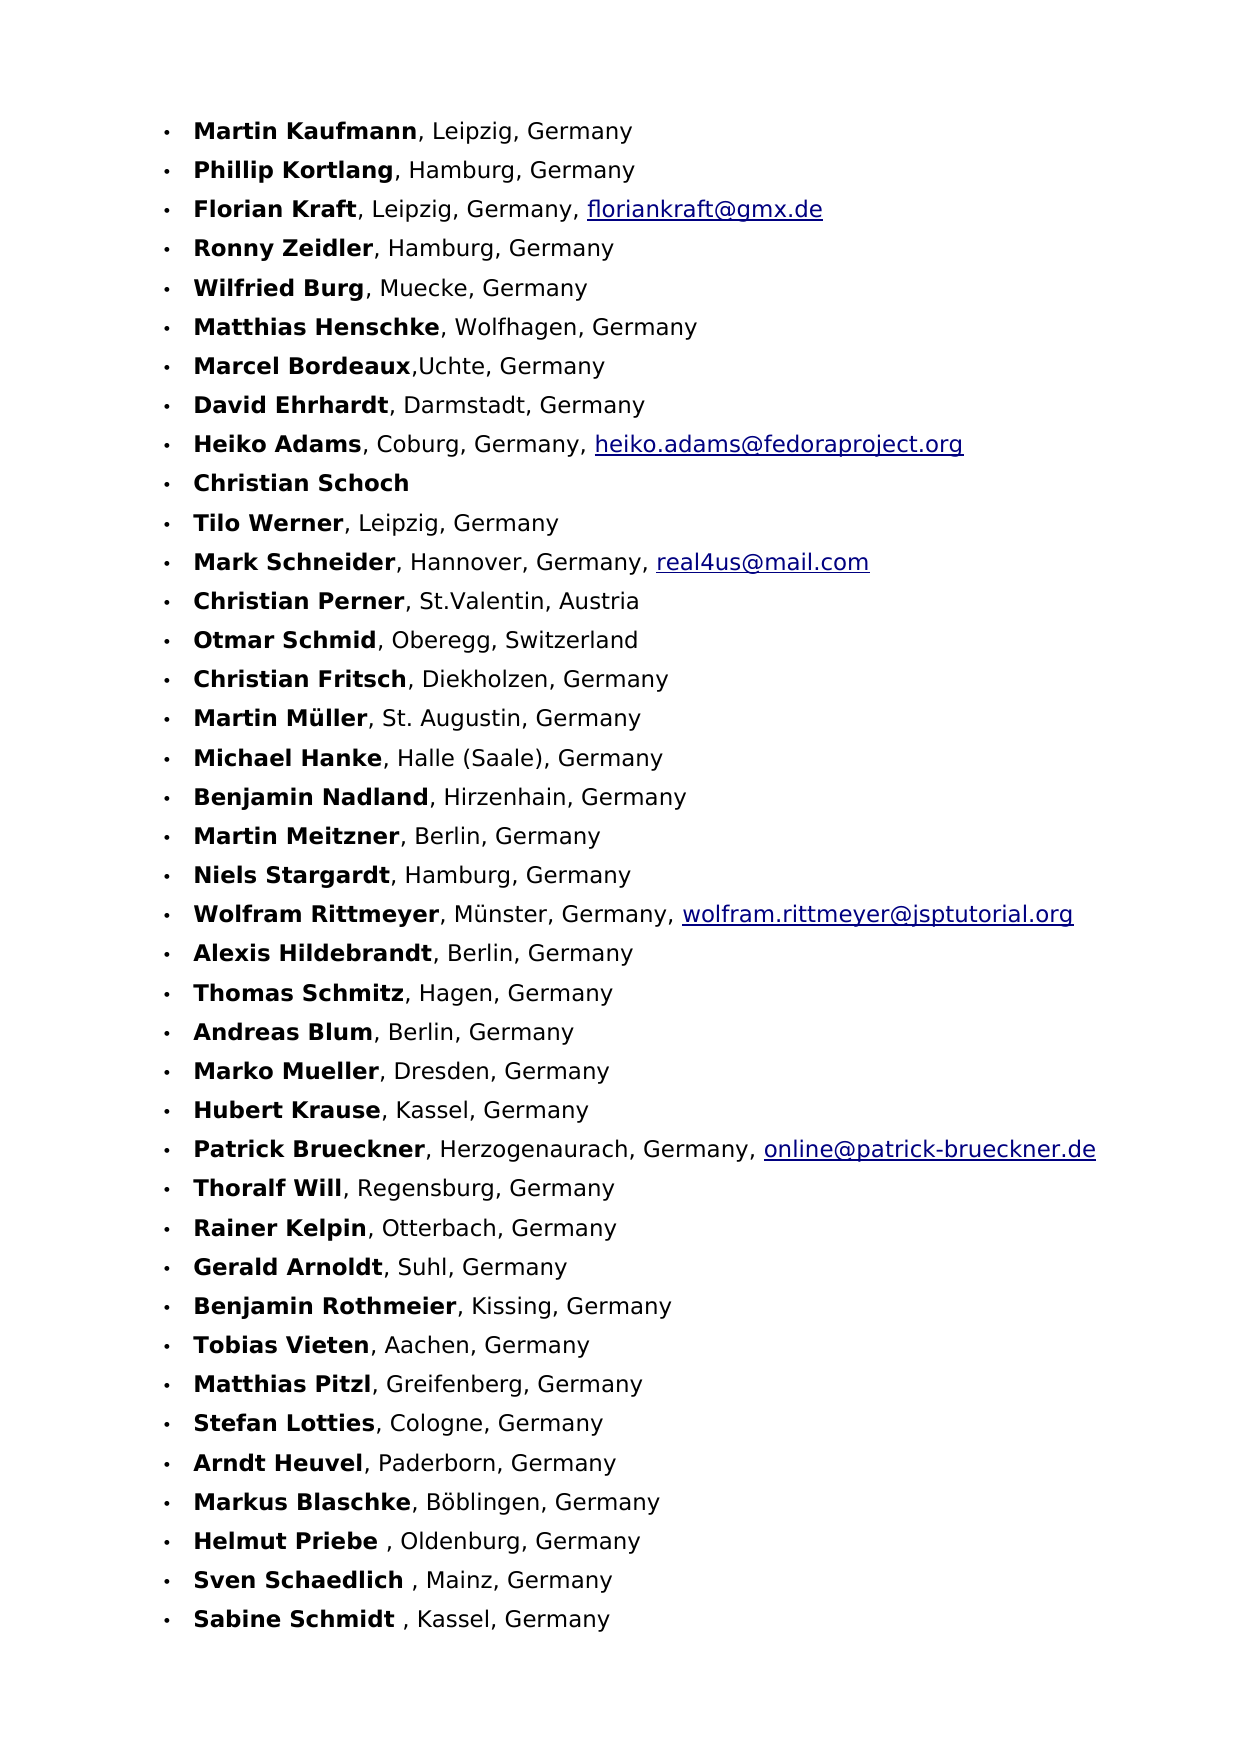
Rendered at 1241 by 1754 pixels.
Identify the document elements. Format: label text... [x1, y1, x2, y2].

list Alexis Hildebrandt, Berlin, Germany [164, 941, 1122, 967]
list Stefan Lotties, Cologne, Germany [164, 1411, 1122, 1437]
list Martin Müller, St. Augustin, Germany [164, 706, 1122, 732]
list Patrick Brueckner, Herzogenaurach, Germany, online@patrick-brueckner.de [164, 1136, 1122, 1163]
list Wilfried Burg, Muecke, Germany [164, 275, 1122, 301]
list Markus Blaschke, Böblingen, Germany [164, 1489, 1122, 1516]
list Sabine Schmidt , Kassel, Germany [164, 1606, 1122, 1633]
list Martin Meitzner, Berlin, Germany [164, 823, 1122, 850]
list Niels Stargardt, Hamburg, Germany [164, 862, 1122, 889]
list Phillip Kortlang, Hamburg, Germany [164, 157, 1122, 184]
list David Ehrhardt, Darmstadt, Germany [164, 392, 1122, 419]
list Marko Mueller, Dresden, Germany [164, 1058, 1122, 1085]
list Martin Kaufmann, Leipzig, Germany [164, 118, 1122, 145]
list Ronny Zeidler, Hamburg, Germany [164, 236, 1122, 262]
list Wolfram Rittmeyer, Münster, Germany, wolfram.rittmeyer@jsptutorial.org [164, 901, 1122, 928]
list Thoralf Will, Regensburg, Germany [164, 1176, 1122, 1202]
list Otmar Schmid, Oberegg, Switzerland [164, 627, 1122, 654]
list Gerald Arnoldt, Suhl, Germany [164, 1254, 1122, 1281]
list Arndt Heuvel, Paderborn, Germany [164, 1450, 1122, 1476]
list Matthias Henschke, Wolfhagen, Germany [164, 314, 1122, 341]
list Mark Schneider, Hannover, Germany, real4us@mail.com [164, 549, 1122, 576]
list Christian Schoch [164, 471, 1122, 497]
list Heiko Adams, Coburg, Germany, heiko.adams@fedoraproject.org [164, 431, 1122, 458]
list Tobias Vieten, Aachen, Germany [164, 1332, 1122, 1359]
list Matthias Pitzl, Greifenberg, Germany [164, 1371, 1122, 1398]
list Benjamin Nadland, Hirzenhain, Germany [164, 784, 1122, 811]
list Rainer Kelpin, Otterbach, Germany [164, 1215, 1122, 1241]
list Benjamin Rothmeier, Kissing, Germany [164, 1293, 1122, 1320]
list Marcel Bordeaux,Uchte, Germany [164, 353, 1122, 380]
list Christian Fritsch, Diekholzen, Germany [164, 666, 1122, 693]
list Christian Perner, St.Valentin, Austria [164, 588, 1122, 615]
list Thomas Schmitz, Hagen, Germany [164, 980, 1122, 1006]
list Tilo Werner, Leipzig, Germany [164, 510, 1122, 536]
list Andreas Blum, Berlin, Germany [164, 1019, 1122, 1046]
list Sven Schaedlich , Mainz, Germany [164, 1567, 1122, 1594]
list Helmut Priebe , Oldenburg, Germany [164, 1528, 1122, 1555]
list Florian Kraft, Leipzig, Germany, floriankraft@gmx.de [164, 196, 1122, 223]
list Hubert Krause, Kassel, Germany [164, 1097, 1122, 1124]
list Michael Hanke, Halle (Saale), Germany [164, 745, 1122, 771]
